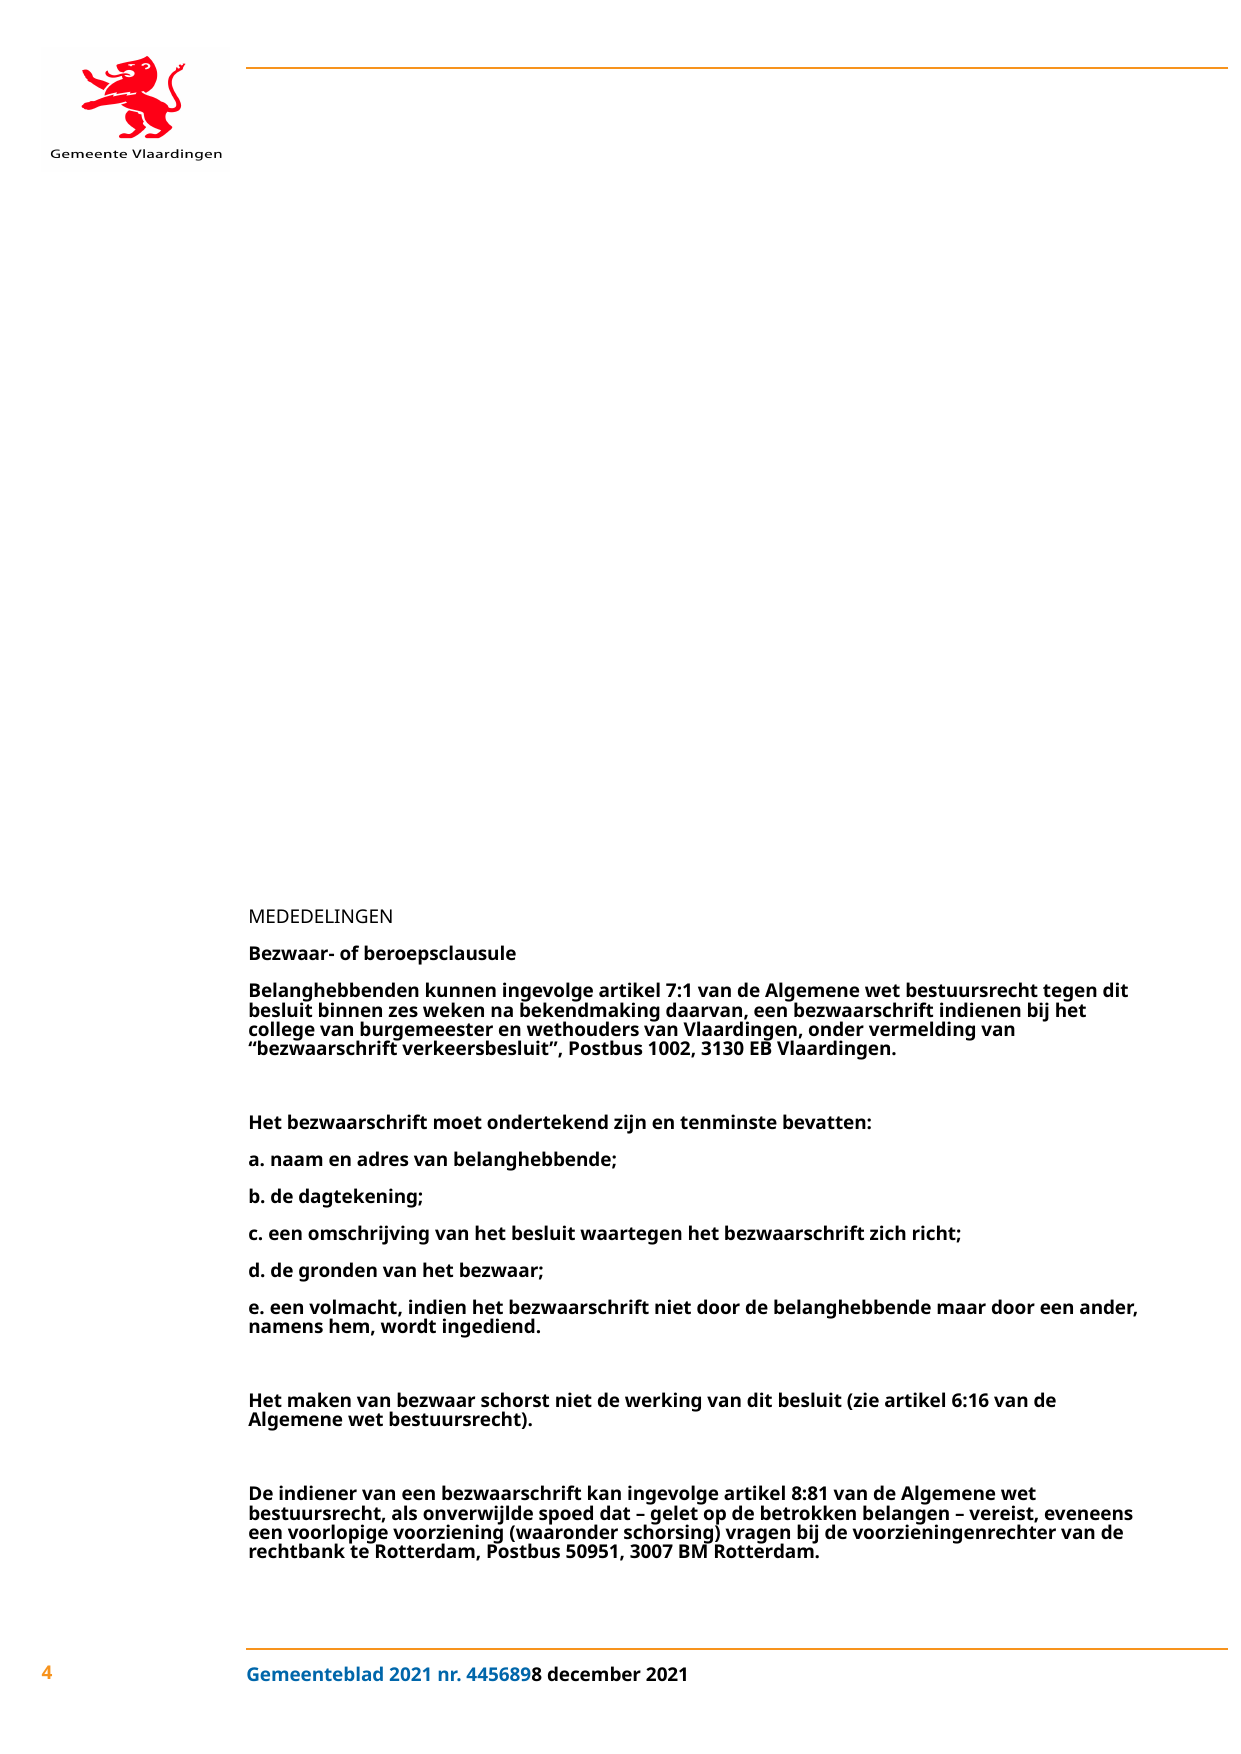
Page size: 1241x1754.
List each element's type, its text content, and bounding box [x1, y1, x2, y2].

text e. een volmacht, indien het bezwaarschrift niet door de belanghebbende maar door een ander, namens hem, wordt ingediend. [248, 1299, 1152, 1337]
text MEDEDELINGEN [248, 908, 1152, 928]
text Het bezwaarschrift moet ondertekend zijn en tenminste bevatten: [248, 1114, 1152, 1133]
text b. de dagtekening; [248, 1188, 1152, 1207]
picture [41, 47, 231, 172]
text c. een omschrijving van het besluit waartegen het bezwaarschrift zich richt; [248, 1225, 1152, 1244]
text Belanghebbenden kunnen ingevolge artikel 7:1 van de Algemene wet bestuursrecht tegen dit besluit binnen zes weken na bekendmaking daarvan, een bezwaarschrift indienen bij het college van burgemeester en wethouders van Vlaardingen, onder vermelding van “bezwaarschrift verkeersbesluit”, Postbus 1002, 3130 EB Vlaardingen. [248, 982, 1152, 1059]
text Bezwaar- of beroepsclausule [248, 945, 1152, 964]
text Het maken van bezwaar schorst niet de werking van dit besluit (zie artikel 6:16 van de Algemene wet bestuursrecht). [248, 1392, 1152, 1431]
text d. de gronden van het bezwaar; [248, 1262, 1152, 1281]
text a. naam en adres van belanghebbende; [248, 1151, 1152, 1170]
text De indiener van een bezwaarschrift kan ingevolge artikel 8:81 van de Algemene wet bestuursrecht, als onverwijlde spoed dat – gelet op de betrokken belangen – vereist, eveneens een voorlopige voorziening (waaronder schorsing) vragen bij de voorzieningenrechter van de rechtbank te Rotterdam, Postbus 50951, 3007 BM Rotterdam. [248, 1485, 1152, 1562]
